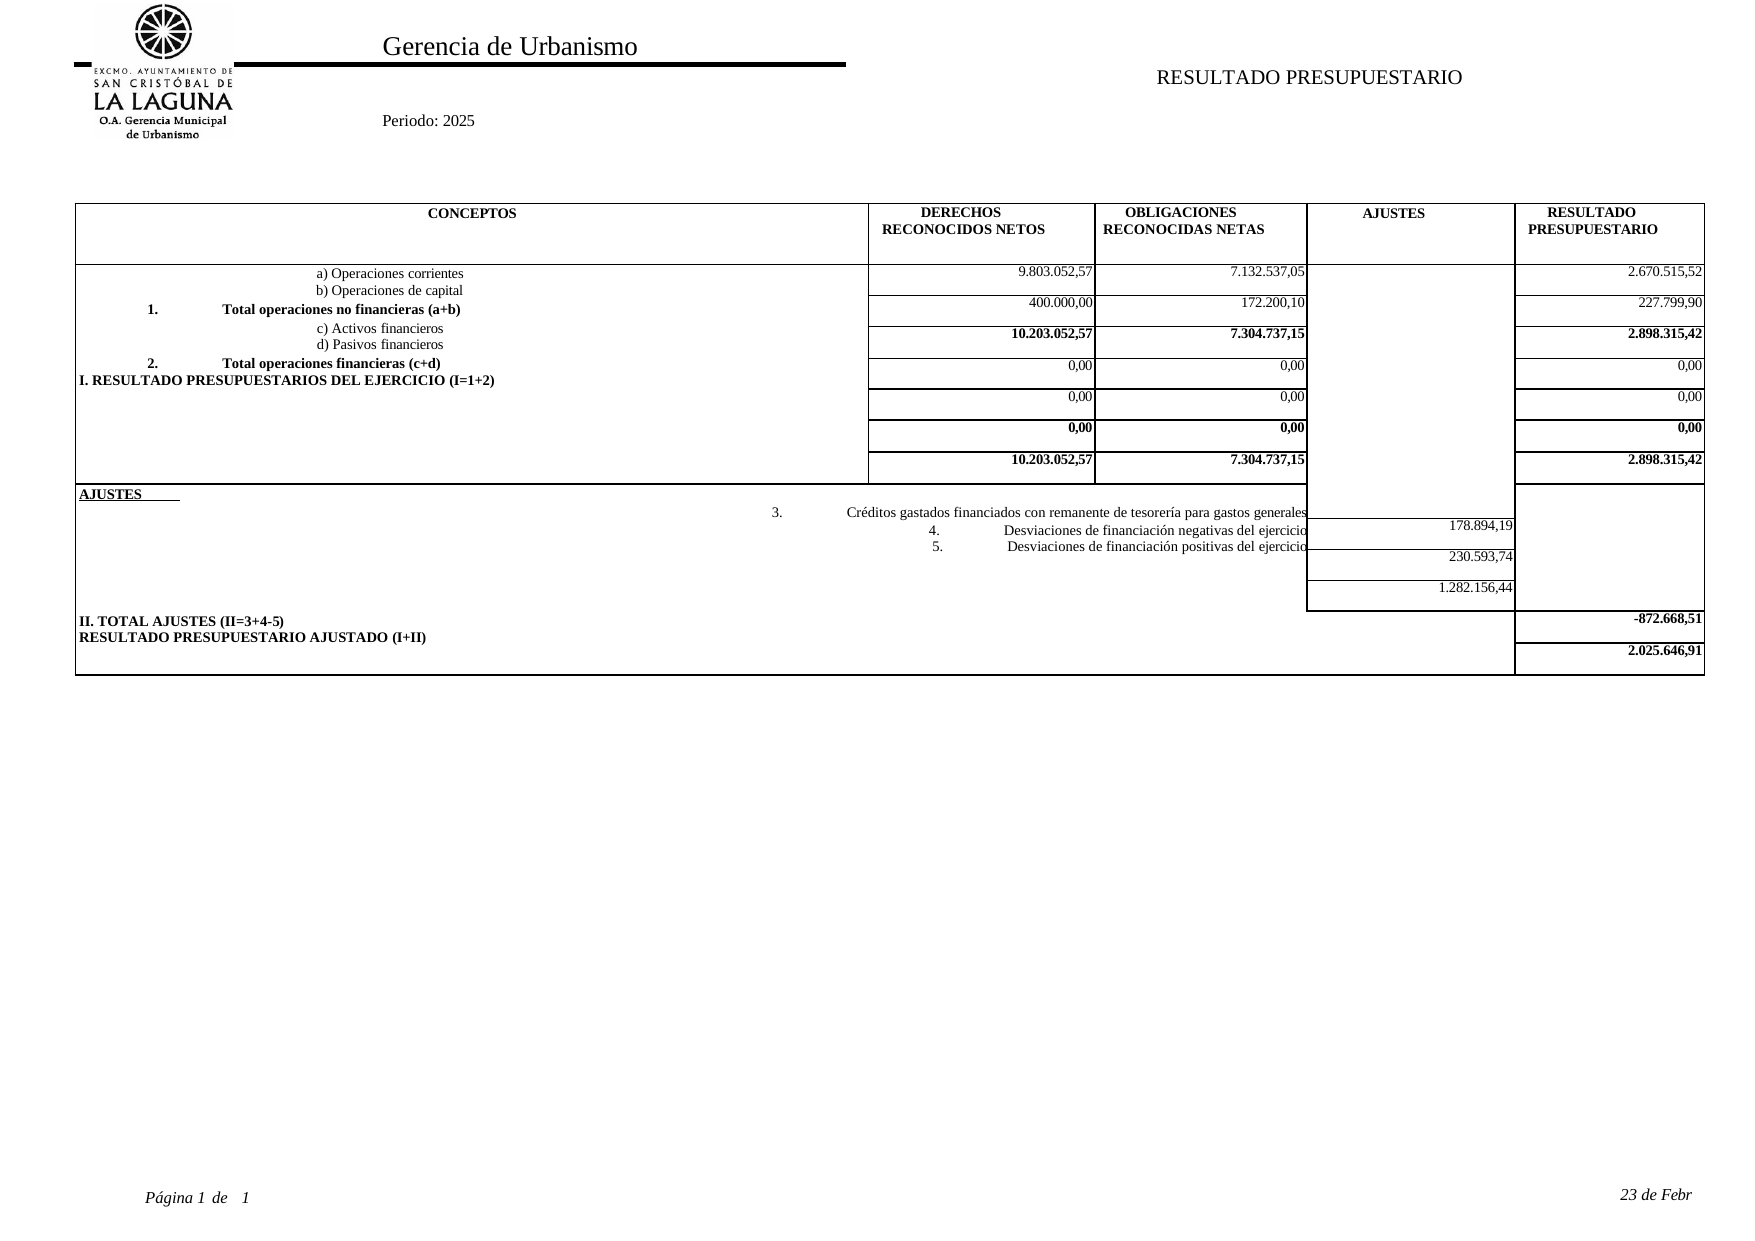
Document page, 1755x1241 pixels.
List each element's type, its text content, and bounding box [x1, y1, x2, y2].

text RESULTADO PRESUPUESTARIO [382, 65, 1503, 89]
table_cell 1.282.156,44 [1308, 581, 1514, 610]
table_cell 2.670.515,52 [1516, 265, 1704, 294]
table_cell 0,00 [1096, 390, 1306, 419]
table_cell [1308, 265, 1514, 518]
table_cell 0,00 [869, 359, 1094, 388]
table_cell 230.593,74 [1308, 550, 1514, 579]
table_cell 178.894,19 [1308, 519, 1514, 548]
table_header RESULTADO PRESUPUESTARIO [1516, 204, 1704, 264]
table_cell 227.799,90 [1516, 296, 1704, 326]
table_cell 0,00 [1096, 421, 1306, 451]
table_cell 7.304.737,15 [1096, 453, 1306, 483]
table_cell 7.304.737,15 [1096, 327, 1306, 357]
table_cell 0,00 [869, 390, 1094, 419]
table_cell 10.203.052,57 [869, 327, 1094, 357]
table_cell -872.668,51 [1516, 612, 1704, 642]
text Gerencia de Urbanismo [382, 30, 1503, 62]
table_cell II. TOTAL AJUSTES (II=3+4-5) RESULTADO PRESUPUESTARIO AJUSTADO (I+II) [76, 610, 1514, 674]
table_cell 0,00 [1096, 359, 1306, 388]
table_cell 2.898.315,42 [1516, 327, 1704, 357]
table_cell 2.898.315,42 [1516, 453, 1704, 483]
table_cell 0,00 [1516, 359, 1704, 388]
table_cell 9.803.052,57 [869, 265, 1094, 294]
table_header OBLIGACIONES RECONOCIDAS NETAS [1096, 204, 1306, 264]
table_cell 172.200,10 [1096, 296, 1306, 326]
table_cell 2.025.646,91 [1516, 644, 1704, 674]
table_cell 0,00 [1516, 390, 1704, 419]
table_cell 10.203.052,57 [869, 453, 1094, 483]
table_cell 7.132.537,05 [1096, 265, 1306, 294]
table_cell 0,00 [869, 421, 1094, 451]
table_cell Operaciones corrientes Operaciones de capital Total operaciones no financieras (a+b) Activos financieros Pasivos financieros Total operaciones financieras (c+d) I. RESULTADO PRESUPUESTARIOS DEL EJERCICIO (I=1+2) [76, 265, 868, 483]
table_cell 400.000,00 [869, 296, 1094, 326]
text Periodo: 2025 [382, 111, 1503, 130]
table_header CONCEPTOS [76, 204, 868, 264]
table_header DERECHOS RECONOCIDOS NETOS [869, 204, 1094, 264]
table_cell [1516, 485, 1704, 610]
table_cell AJUSTES Créditos gastados financiados con remanente de tesorería para gastos generales Desviaciones de financiación negativas del ejercicio Desviaciones de financiación positivas del ejercicio [76, 485, 1306, 610]
table_header AJUSTES [1308, 204, 1514, 264]
table_cell 0,00 [1516, 421, 1704, 451]
